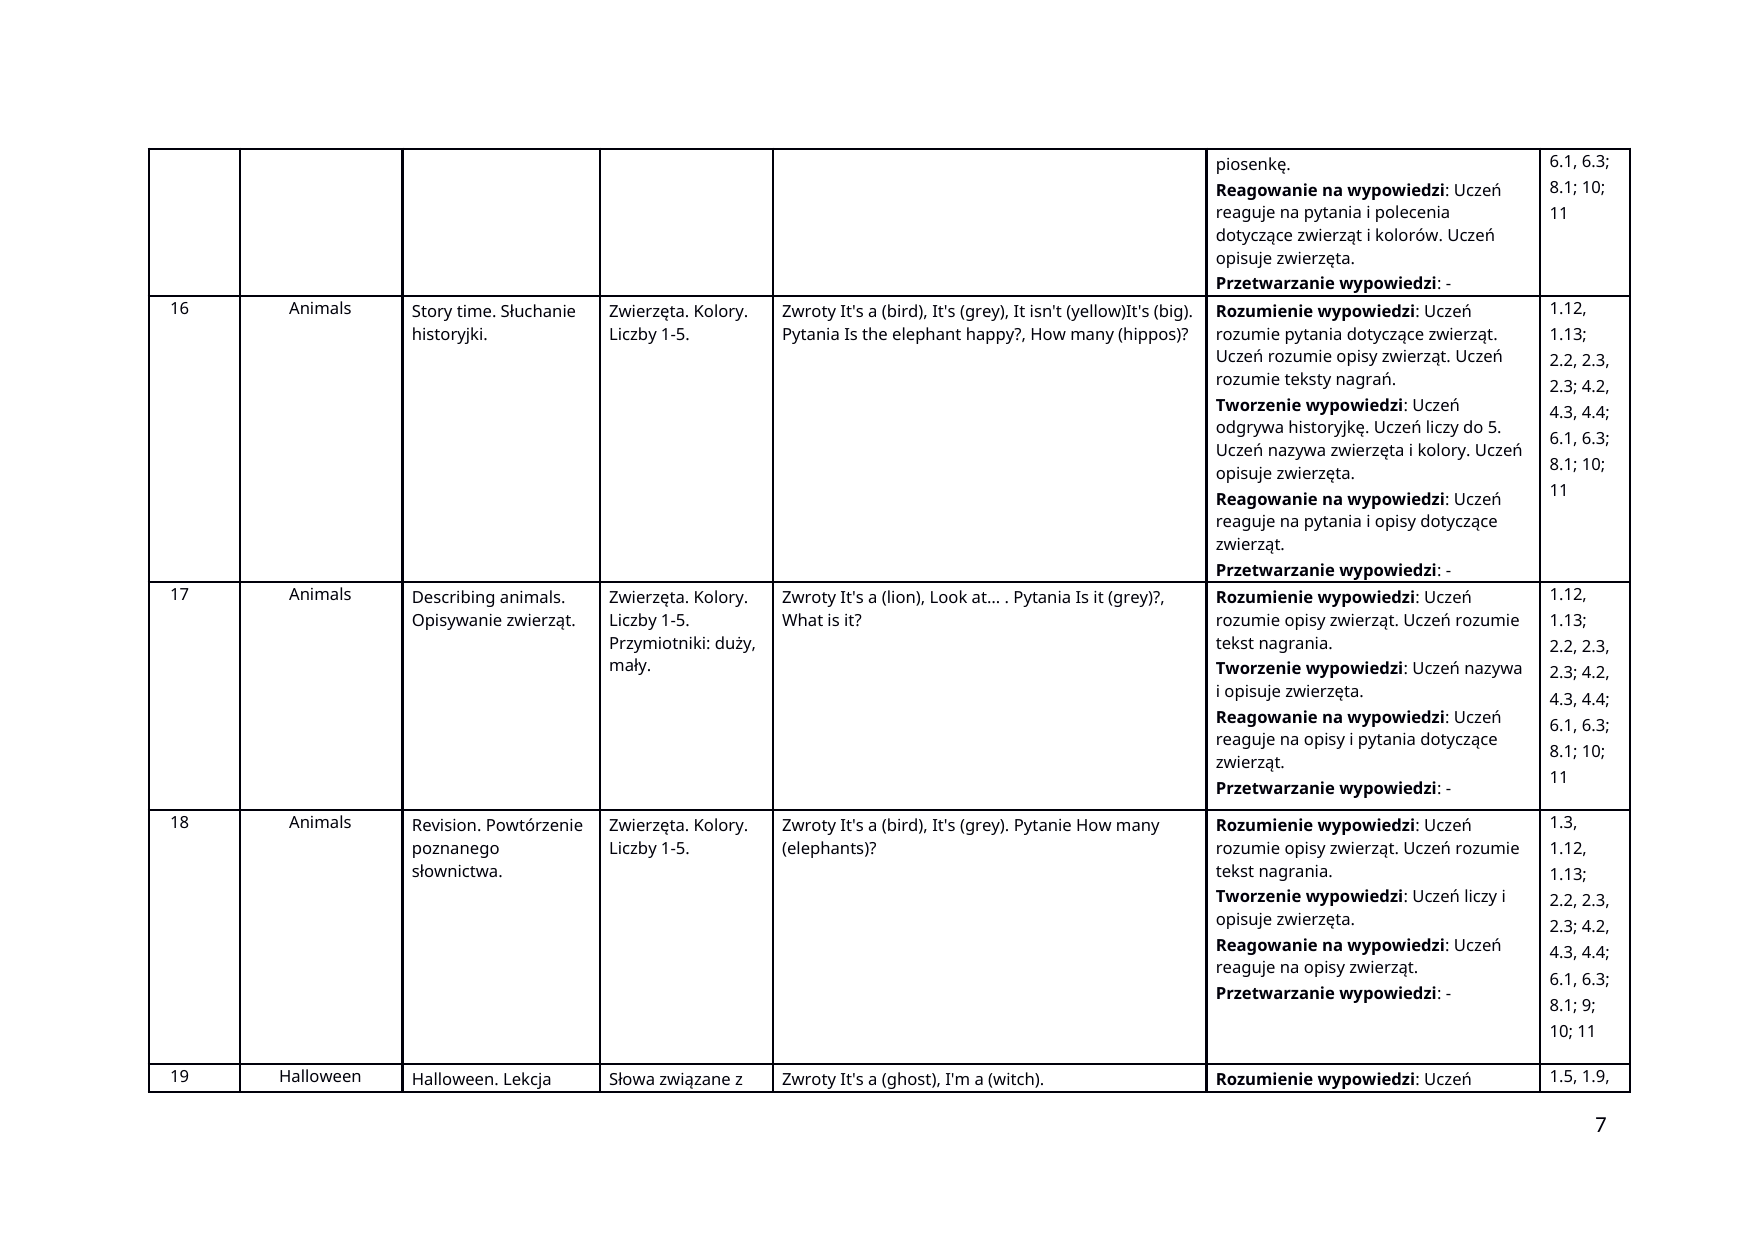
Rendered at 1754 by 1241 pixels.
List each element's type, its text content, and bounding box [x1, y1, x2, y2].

table_cell 17 [150, 583, 239, 809]
table_cell Halloween [241, 1065, 401, 1091]
table_cell Zwroty It's a (bird), It's (grey). Pytanie How many (elephants)? [774, 811, 1205, 1063]
table_cell Rozumienie wypowiedzi: Uczeń rozumie opisy zwierząt. Uczeń rozumie tekst nagrania. Tworzenie wypowiedzi: Uczeń nazywa i opisuje zwierzęta. Reagowanie na wypowiedzi: Uczeń reaguje na opisy i pytania dotyczące zwierząt. Przetwarzanie wypowiedzi: - [1208, 583, 1539, 809]
table_cell [404, 150, 599, 295]
table_cell [150, 150, 239, 295]
table_cell Zwierzęta. Kolory. Liczby 1-5. Przymiotniki: duży, mały. [601, 583, 772, 809]
table_cell [241, 150, 401, 295]
table_cell Animals [241, 297, 401, 581]
table_cell Halloween. Lekcja [404, 1065, 599, 1091]
table_cell Story time. Słuchanie historyjki. [404, 297, 599, 581]
table_cell 6.1, 6.3; 8.1; 10; 11 [1541, 150, 1629, 295]
table_cell 18 [150, 811, 239, 1063]
table_cell 1.5, 1.9, [1541, 1065, 1629, 1091]
table_cell 1.3, 1.12, 1.13; 2.2, 2.3, 2.3; 4.2, 4.3, 4.4; 6.1, 6.3; 8.1; 9; 10; 11 [1541, 811, 1629, 1063]
table_cell 1.12, 1.13; 2.2, 2.3, 2.3; 4.2, 4.3, 4.4; 6.1, 6.3; 8.1; 10; 11 [1541, 583, 1629, 809]
table_cell Słowa związane z [601, 1065, 772, 1091]
table_cell Zwierzęta. Kolory. Liczby 1-5. [601, 297, 772, 581]
table_cell Describing animals. Opisywanie zwierząt. [404, 583, 599, 809]
table_cell 19 [150, 1065, 239, 1091]
table_cell Zwroty It's a (ghost), I'm a (witch). [774, 1065, 1205, 1091]
table_cell Animals [241, 811, 401, 1063]
table_cell Zwierzęta. Kolory. Liczby 1-5. [601, 811, 772, 1063]
table_cell Rozumienie wypowiedzi: Uczeń rozumie pytania dotyczące zwierząt. Uczeń rozumie opisy zwierząt. Uczeń rozumie teksty nagrań. Tworzenie wypowiedzi: Uczeń odgrywa historyjkę. Uczeń liczy do 5. Uczeń nazywa zwierzęta i kolory. Uczeń opisuje zwierzęta. Reagowanie na wypowiedzi: Uczeń reaguje na pytania i opisy dotyczące zwierząt. Przetwarzanie wypowiedzi: - [1208, 297, 1539, 581]
table_cell 1.12, 1.13; 2.2, 2.3, 2.3; 4.2, 4.3, 4.4; 6.1, 6.3; 8.1; 10; 11 [1541, 297, 1629, 581]
table_cell 16 [150, 297, 239, 581]
table_cell piosenkę. Reagowanie na wypowiedzi: Uczeń reaguje na pytania i polecenia dotyczące zwierząt i kolorów. Uczeń opisuje zwierzęta. Przetwarzanie wypowiedzi: - [1208, 150, 1539, 295]
table_cell [774, 150, 1205, 295]
table_cell Zwroty It's a (bird), It's (grey), It isn't (yellow)It's (big). Pytania Is the elephant happy?, How many (hippos)? [774, 297, 1205, 581]
table_cell Animals [241, 583, 401, 809]
table_cell Revision. Powtórzenie poznanego słownictwa. [404, 811, 599, 1063]
table_cell Rozumienie wypowiedzi: Uczeń [1208, 1065, 1539, 1091]
table_cell [601, 150, 772, 295]
table_cell Rozumienie wypowiedzi: Uczeń rozumie opisy zwierząt. Uczeń rozumie tekst nagrania. Tworzenie wypowiedzi: Uczeń liczy i opisuje zwierzęta. Reagowanie na wypowiedzi: Uczeń reaguje na opisy zwierząt. Przetwarzanie wypowiedzi: - [1208, 811, 1539, 1063]
table_cell Zwroty It's a (lion), Look at… . Pytania Is it (grey)?, What is it? [774, 583, 1205, 809]
